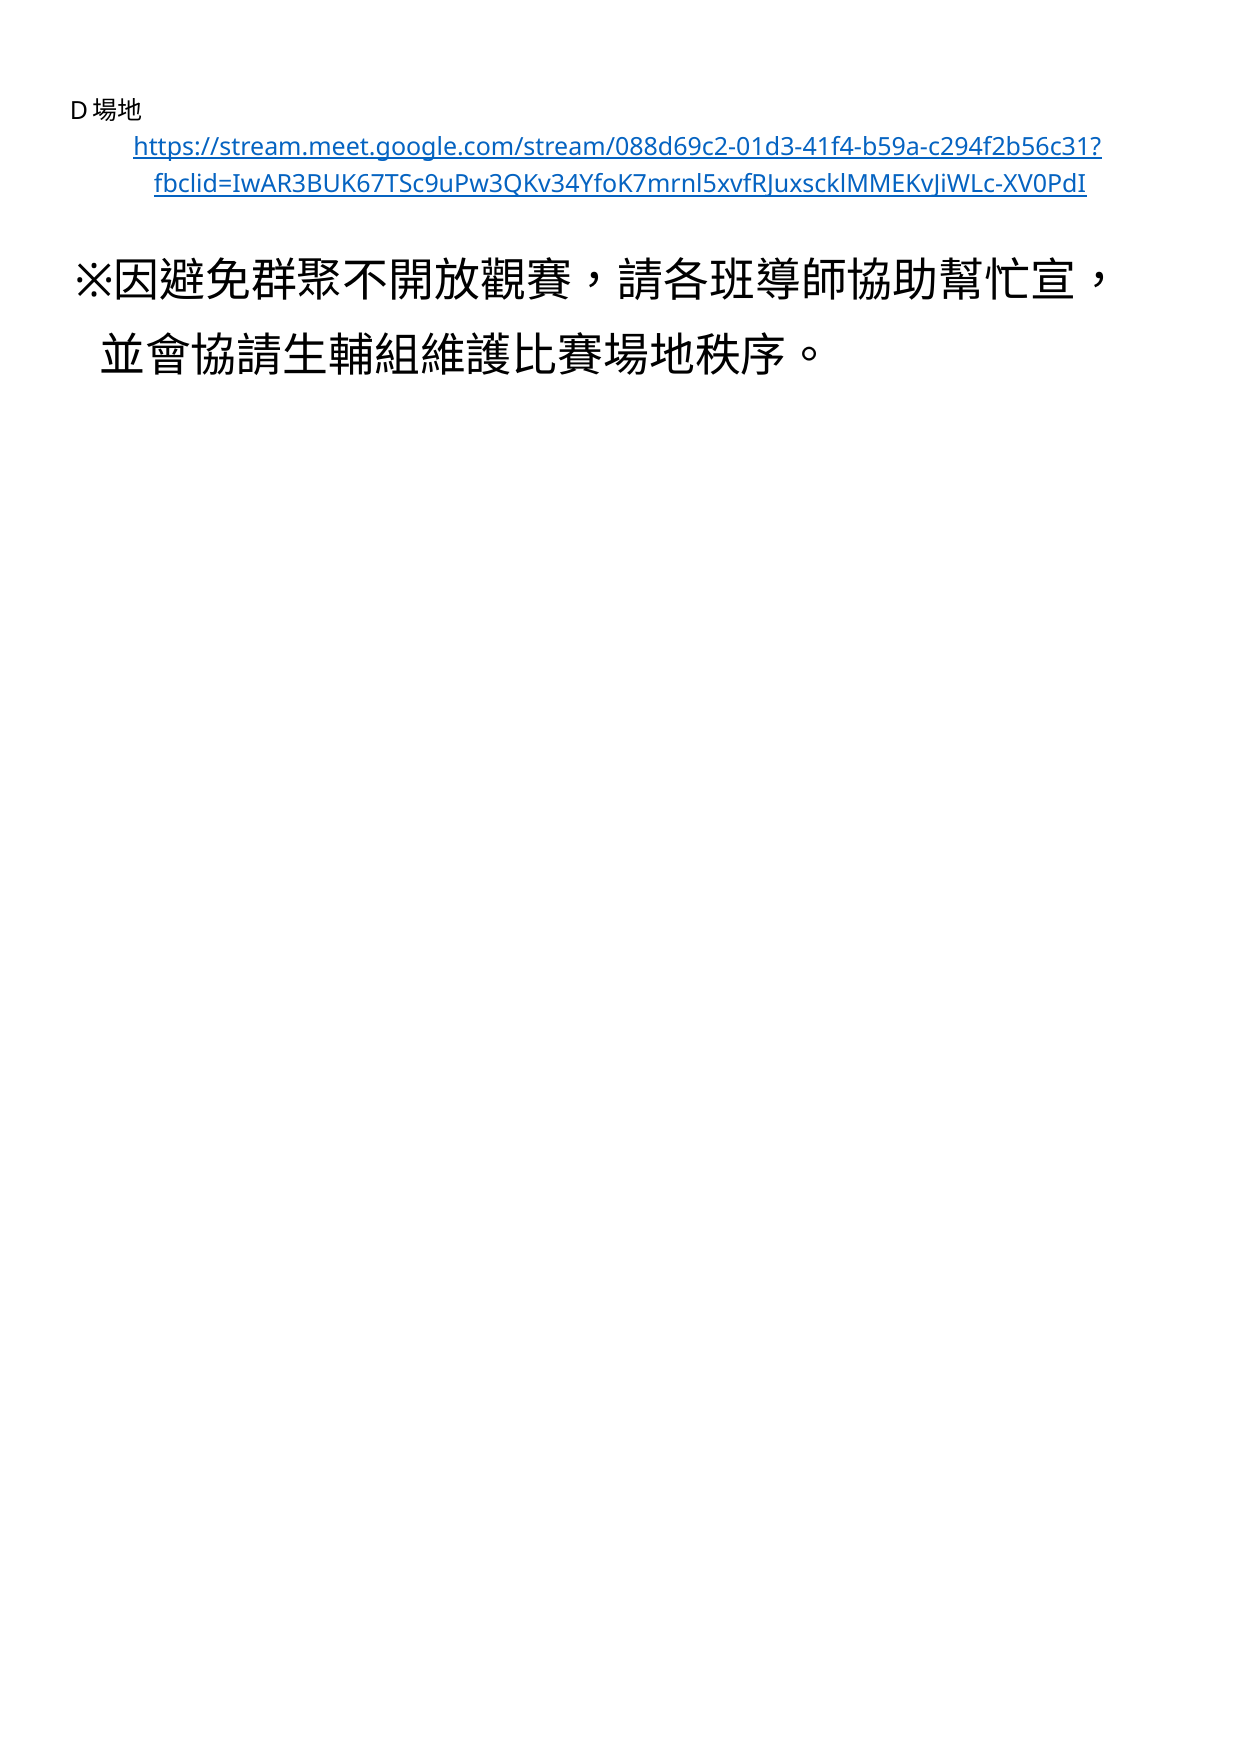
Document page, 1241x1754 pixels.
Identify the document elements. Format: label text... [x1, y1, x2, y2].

text D場地 [69, 89, 1165, 127]
text ※因避免群聚不開放觀賽，請各班導師協助幫忙宣， [75, 239, 1165, 314]
text 並會協請生輔組維護比賽場地秩序。 [75, 314, 1165, 389]
text https://stream.meet.google.com/stream/088d69c2-01d3-41f4-b59a-c294f2b56c31?fbclid=IwAR3BUK67TSc9uPw3QKv34YfoK7mrnl5xvfRJuxscklMMEKvJiWLc-XV0PdI [69, 127, 1165, 202]
